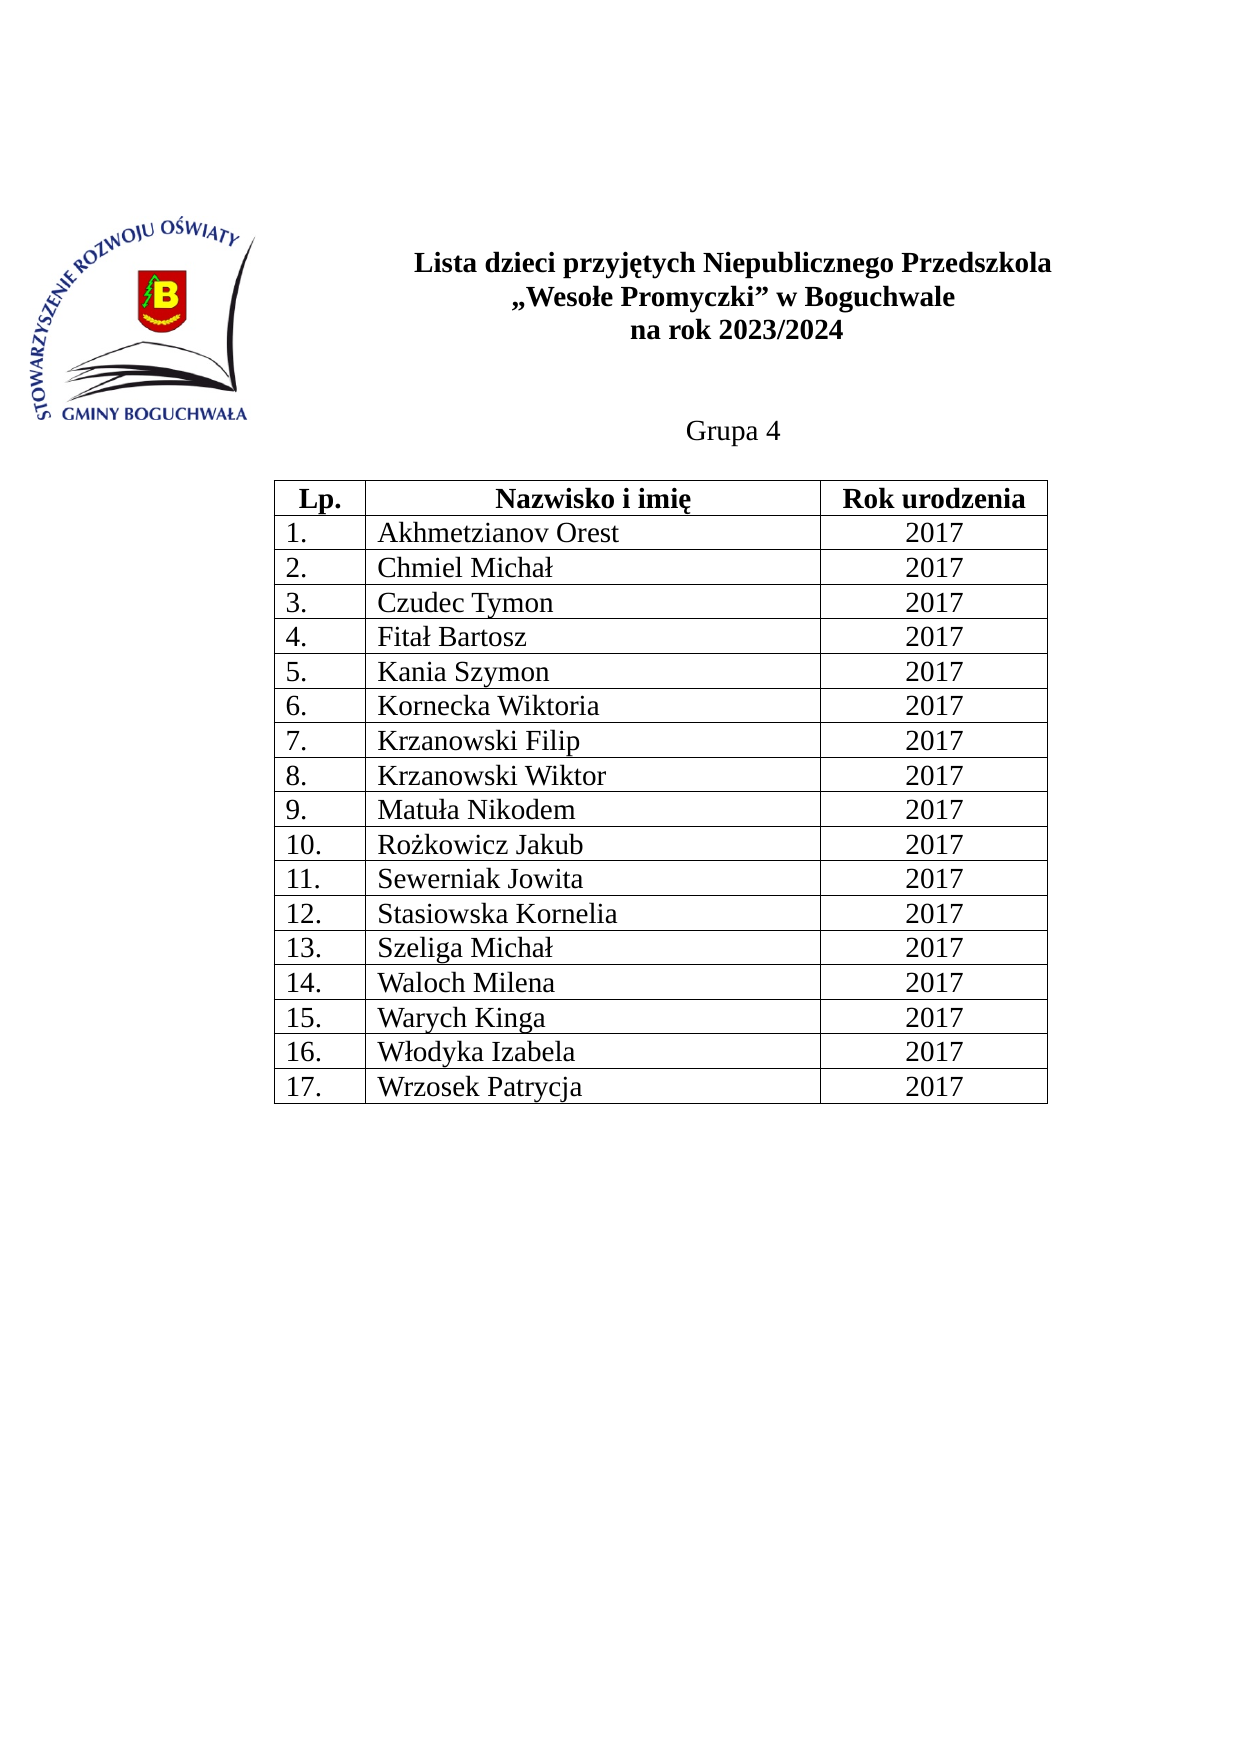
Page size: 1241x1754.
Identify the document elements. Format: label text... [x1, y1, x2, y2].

table_cell 2017 [821, 516, 1047, 549]
table_cell Czudec Tymon [366, 585, 820, 618]
table_cell Rożkowicz Jakub [366, 827, 820, 860]
table_cell Wrzosek Patrycja [366, 1069, 820, 1102]
table_cell 2017 [821, 965, 1047, 999]
text na rok 2023/2024 [256, 312, 1211, 346]
table_cell [275, 827, 365, 860]
table_header Rok urodzenia [821, 481, 1047, 514]
table_cell Sewerniak Jowita [366, 861, 820, 895]
table_cell [275, 585, 365, 618]
table_cell Włodyka Izabela [366, 1034, 820, 1068]
table_cell [275, 1069, 365, 1102]
table_cell Fitał Bartosz [366, 619, 820, 653]
table_cell [275, 723, 365, 757]
table_cell [275, 550, 365, 584]
table_cell 2017 [821, 758, 1047, 791]
table_cell [275, 792, 365, 826]
table_cell 2017 [821, 1000, 1047, 1033]
table_header Lp. [275, 481, 365, 514]
table_cell [275, 1034, 365, 1068]
text „Wesołe Promyczki” w Boguchwale [256, 279, 1211, 312]
table_cell 2017 [821, 1034, 1047, 1068]
text Grupa 4 [29, 413, 1211, 446]
table_cell 2017 [821, 931, 1047, 964]
table_cell Akhmetzianov Orest [366, 516, 820, 549]
table_cell [275, 516, 365, 549]
table_cell 2017 [821, 550, 1047, 584]
table_cell [275, 1000, 365, 1033]
table_cell Szeliga Michał [366, 931, 820, 964]
table_cell [275, 931, 365, 964]
table_cell 2017 [821, 861, 1047, 895]
table_cell [275, 896, 365, 929]
table_cell Krzanowski Wiktor [366, 758, 820, 791]
table_cell [275, 965, 365, 999]
table_cell Kornecka Wiktoria [366, 689, 820, 722]
table_cell 2017 [821, 896, 1047, 929]
table_cell 2017 [821, 654, 1047, 687]
table_cell [275, 861, 365, 895]
table_cell Stasiowska Kornelia [366, 896, 820, 929]
table_cell 2017 [821, 689, 1047, 722]
table_header Nazwisko i imię [366, 481, 820, 514]
table_cell Warych Kinga [366, 1000, 820, 1033]
table_cell [275, 689, 365, 722]
table_cell 2017 [821, 723, 1047, 757]
table_cell Waloch Milena [366, 965, 820, 999]
table_cell 2017 [821, 585, 1047, 618]
table_cell Krzanowski Filip [366, 723, 820, 757]
text Lista dzieci przyjętych Niepublicznego Przedszkola [256, 245, 1211, 279]
table_cell 2017 [821, 827, 1047, 860]
table_cell Chmiel Michał [366, 550, 820, 584]
table_cell Matuła Nikodem [366, 792, 820, 826]
table_cell 2017 [821, 1069, 1047, 1102]
table_cell [275, 758, 365, 791]
table_cell Kania Szymon [366, 654, 820, 687]
table_cell [275, 619, 365, 653]
table_cell 2017 [821, 792, 1047, 826]
table_cell 2017 [821, 619, 1047, 653]
table_cell [275, 654, 365, 687]
